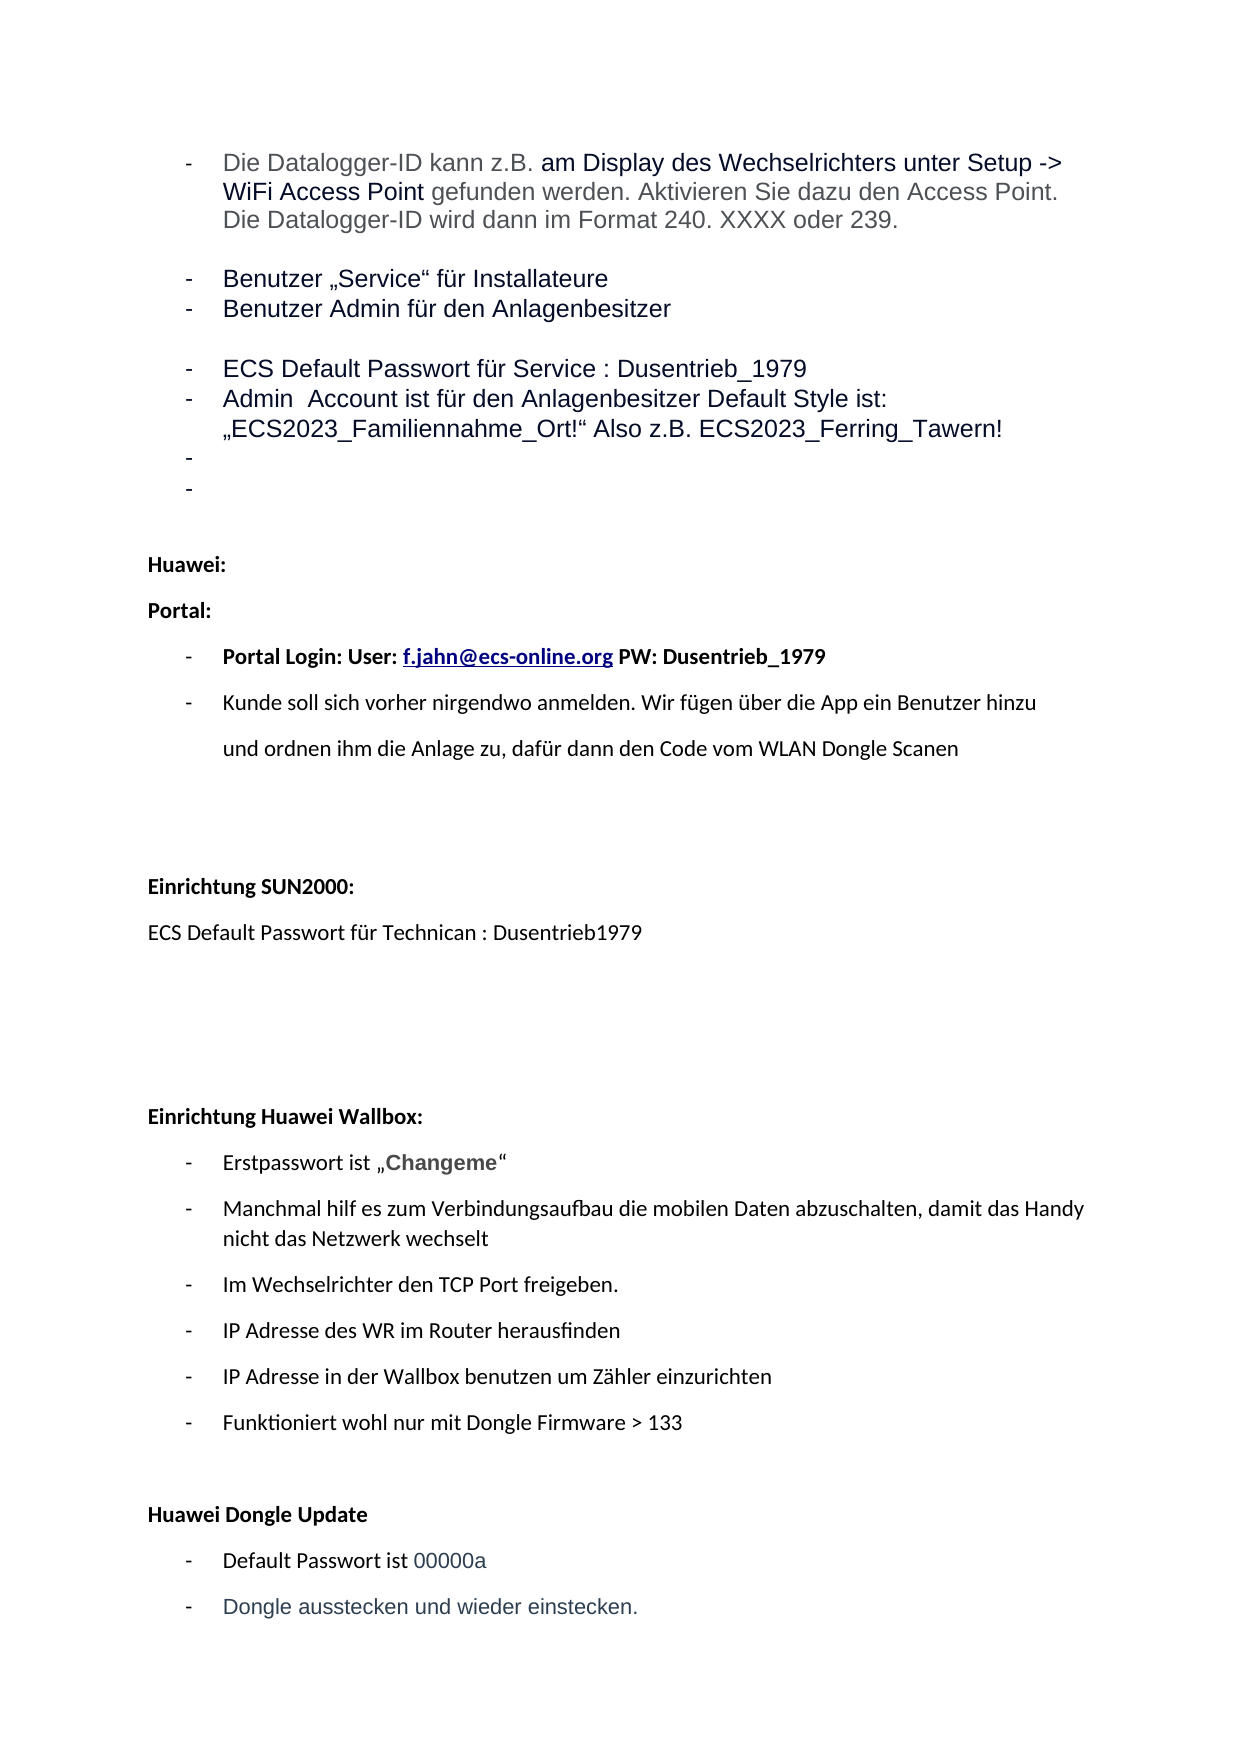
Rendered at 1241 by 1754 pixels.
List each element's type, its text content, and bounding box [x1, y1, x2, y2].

list Manchmal hilf es zum Verbindungsaufbau die mobilen Daten abzuschalten, damit das Handy nicht das Netzwerk wechselt [185, 1194, 1093, 1252]
text ECS Default Passwort für Technican : Dusentrieb1979 [148, 918, 1093, 946]
list Default Passwort ist 00000a [185, 1546, 1093, 1574]
list und ordnen ihm die Anlage zu, dafür dann den Code vom WLAN Dongle Scanen [223, 734, 1093, 762]
list Benutzer Admin für den Anlagenbesitzer [185, 293, 1093, 324]
text Einrichtung Huawei Wallbox: [148, 1102, 1093, 1130]
text Huawei: [148, 550, 1093, 578]
list IP Adresse des WR im Router herausfinden [185, 1316, 1093, 1344]
list Im Wechselrichter den TCP Port freigeben. [185, 1270, 1093, 1298]
list IP Adresse in der Wallbox benutzen um Zähler einzurichten [185, 1362, 1093, 1390]
text Einrichtung SUN2000: [148, 872, 1093, 900]
list Portal Login: User: f.jahn@ecs-online.org PW: Dusentrieb_1979 [185, 642, 1093, 670]
list Dongle ausstecken und wieder einstecken. [185, 1592, 1093, 1620]
list Kunde soll sich vorher nirgendwo anmelden. Wir fügen über die App ein Benutzer hinzu [185, 688, 1093, 716]
list Benutzer „Service“ für Installateure [185, 263, 1093, 293]
list Erstpasswort ist „Changeme“ [185, 1148, 1093, 1176]
text Portal: [148, 596, 1093, 624]
text Huawei Dongle Update [148, 1500, 1093, 1528]
list Funktioniert wohl nur mit Dongle Firmware > 133 [185, 1408, 1093, 1436]
list ECS Default Passwort für Service : Dusentrieb_1979 [185, 353, 1093, 383]
list Admin Account ist für den Anlagenbesitzer Default Style ist: „ECS2023_Familiennahme_Ort!“ Also z.B. ECS2023_Ferring_Tawern! [185, 383, 1093, 443]
list Die Datalogger-ID kann z.B. am Display des Wechselrichters unter Setup -> WiFi Access Point gefunden werden. Aktivieren Sie dazu den Access Point. Die Datalogger-ID wird dann im Format 240. XXXX oder 239. [185, 148, 1093, 234]
